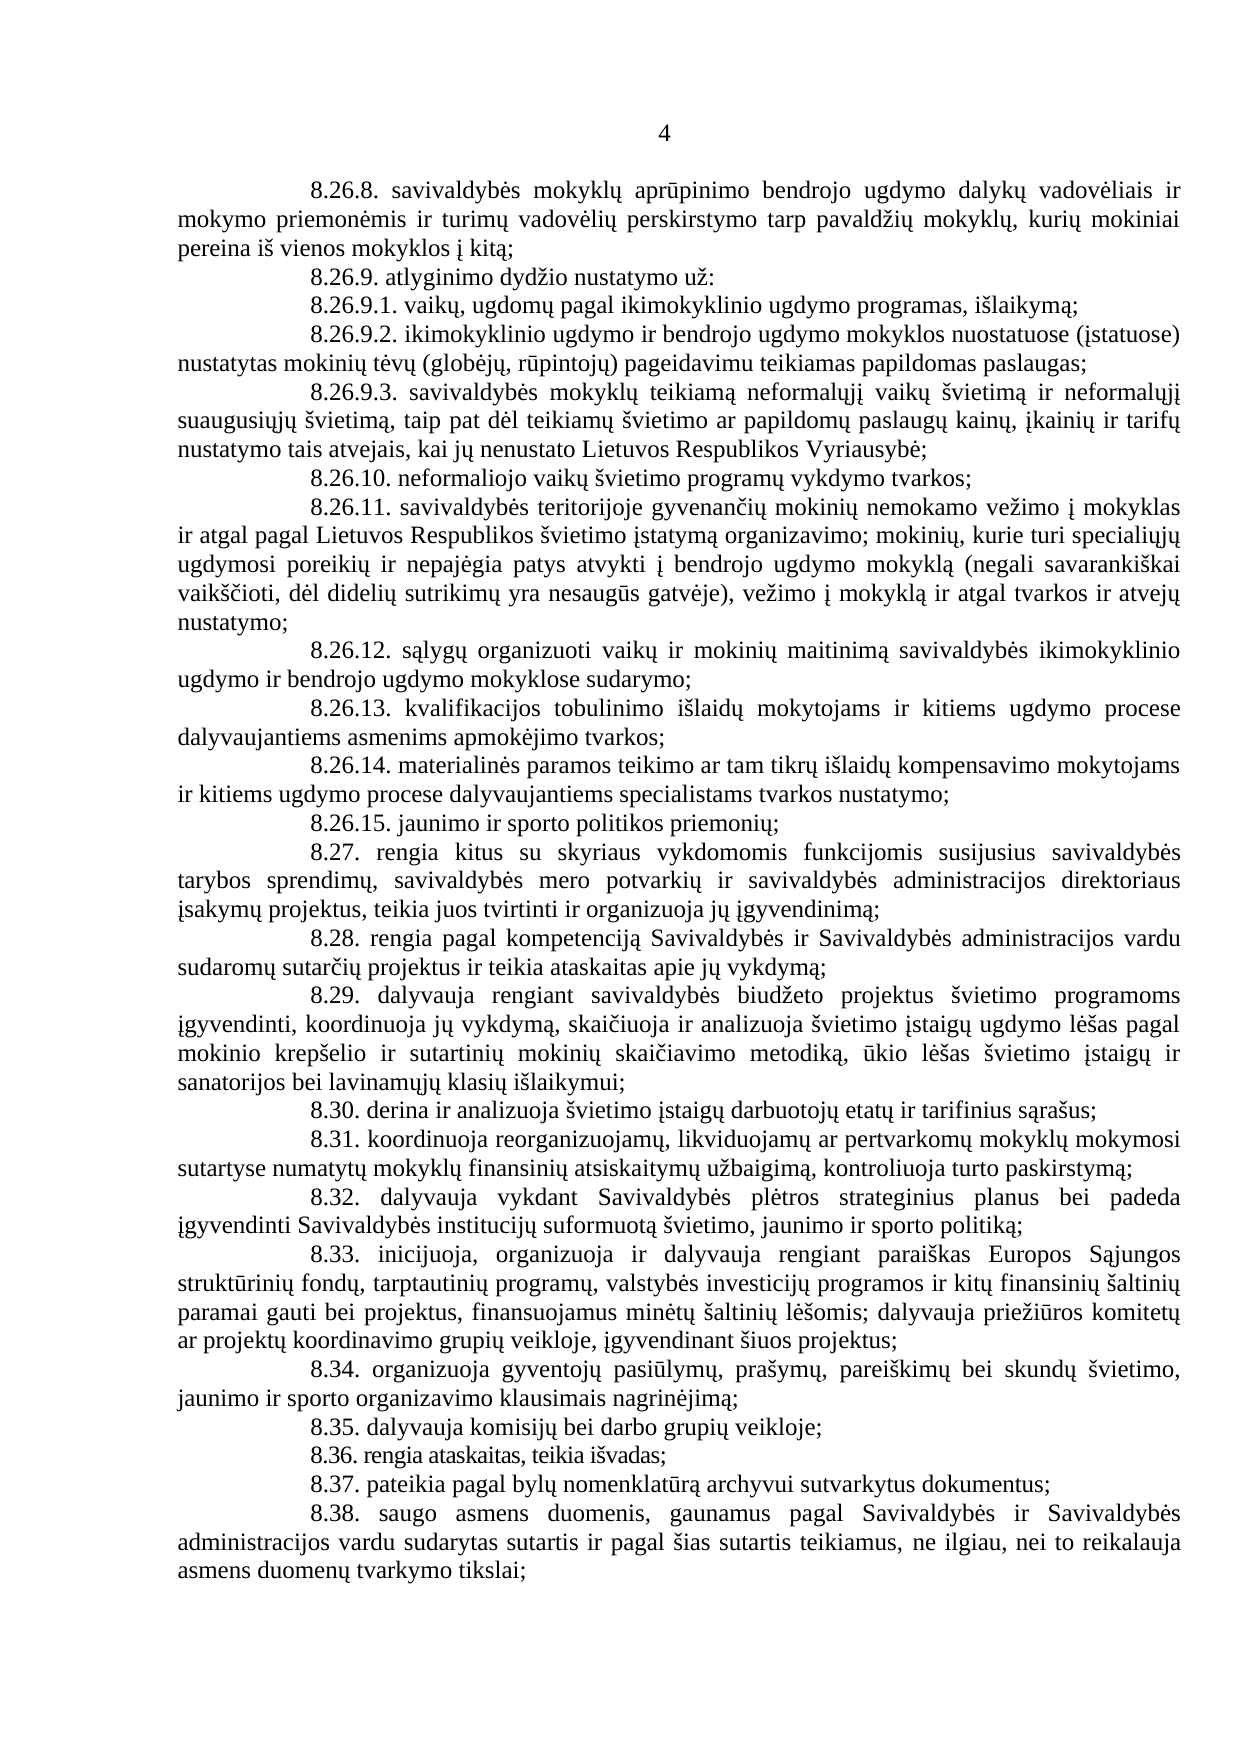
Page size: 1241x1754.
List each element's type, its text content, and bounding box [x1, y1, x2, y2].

text 8.31. koordinuoja reorganizuojamų, likviduojamų ar pertvarkomų mokyklų mokymosi sutartyse numatytų mokyklų finansinių atsiskaitymų užbaigimą, kontroliuoja turto paskirstymą; [177, 1124, 1181, 1182]
text 8.26.11. savivaldybės teritorijoje gyvenančių mokinių nemokamo vežimo į mokyklas ir atgal pagal Lietuvos Respublikos švietimo įstatymą organizavimo; mokinių, kurie turi specialiųjų ugdymosi poreikių ir nepajėgia patys atvykti į bendrojo ugdymo mokyklą (negali savarankiškai vaikščioti, dėl didelių sutrikimų yra nesaugūs gatvėje), vežimo į mokyklą ir atgal tvarkos ir atvejų nustatymo; [177, 492, 1181, 636]
text 8.32. dalyvauja vykdant Savivaldybės plėtros strateginius planus bei padeda įgyvendinti Savivaldybės institucijų suformuotą švietimo, jaunimo ir sporto politiką; [177, 1182, 1181, 1239]
text 8.26.9.2. ikimokyklinio ugdymo ir bendrojo ugdymo mokyklos nuostatuose (įstatuose) nustatytas mokinių tėvų (globėjų, rūpintojų) pageidavimu teikiamas papildomas paslaugas; [177, 319, 1181, 377]
text 8.26.8. savivaldybės mokyklų aprūpinimo bendrojo ugdymo dalykų vadovėliais ir mokymo priemonėmis ir turimų vadovėlių perskirstymo tarp pavaldžių mokyklų, kurių mokiniai pereina iš vienos mokyklos į kitą; [177, 176, 1181, 262]
text 8.26.10. neformaliojo vaikų švietimo programų vykdymo tvarkos; [177, 463, 1181, 492]
text 8.33. inicijuoja, organizuoja ir dalyvauja rengiant paraiškas Europos Sąjungos struktūrinių fondų, tarptautinių programų, valstybės investicijų programos ir kitų finansinių šaltinių paramai gauti bei projektus, finansuojamus minėtų šaltinių lėšomis; dalyvauja priežiūros komitetų ar projektų koordinavimo grupių veikloje, įgyvendinant šiuos projektus; [177, 1239, 1181, 1354]
text 8.26.12. sąlygų organizuoti vaikų ir mokinių maitinimą savivaldybės ikimokyklinio ugdymo ir bendrojo ugdymo mokyklose sudarymo; [177, 636, 1181, 693]
text 8.35. dalyvauja komisijų bei darbo grupių veikloje; [177, 1412, 1181, 1441]
text 8.34. organizuoja gyventojų pasiūlymų, prašymų, pareiškimų bei skundų švietimo, jaunimo ir sporto organizavimo klausimais nagrinėjimą; [177, 1354, 1181, 1412]
text 8.26.14. materialinės paramos teikimo ar tam tikrų išlaidų kompensavimo mokytojams ir kitiems ugdymo procese dalyvaujantiems specialistams tvarkos nustatymo; [177, 751, 1181, 808]
text 8.26.9.1. vaikų, ugdomų pagal ikimokyklinio ugdymo programas, išlaikymą; [177, 291, 1181, 319]
text 8.37. pateikia pagal bylų nomenklatūrą archyvui sutvarkytus dokumentus; [177, 1469, 1181, 1498]
text 8.26.9. atlyginimo dydžio nustatymo už: [177, 262, 1181, 291]
text 8.28. rengia pagal kompetenciją Savivaldybės ir Savivaldybės administracijos vardu sudaromų sutarčių projektus ir teikia ataskaitas apie jų vykdymą; [177, 923, 1181, 981]
text 8.26.15. jaunimo ir sporto politikos priemonių; [177, 808, 1181, 837]
text 8.27. rengia kitus su skyriaus vykdomomis funkcijomis susijusius savivaldybės tarybos sprendimų, savivaldybės mero potvarkių ir savivaldybės administracijos direktoriaus įsakymų projektus, teikia juos tvirtinti ir organizuoja jų įgyvendinimą; [177, 837, 1181, 923]
text 8.30. derina ir analizuoja švietimo įstaigų darbuotojų etatų ir tarifinius sąrašus; [177, 1096, 1181, 1124]
text 8.26.13. kvalifikacijos tobulinimo išlaidų mokytojams ir kitiems ugdymo procese dalyvaujantiems asmenims apmokėjimo tvarkos; [177, 693, 1181, 751]
text 8.36. rengia ataskaitas, teikia išvadas; [177, 1441, 1181, 1469]
text 8.38. saugo asmens duomenis, gaunamus pagal Savivaldybės ir Savivaldybės administracijos vardu sudarytas sutartis ir pagal šias sutartis teikiamus, ne ilgiau, nei to reikalauja asmens duomenų tvarkymo tikslai; [177, 1498, 1181, 1584]
text 8.26.9.3. savivaldybės mokyklų teikiamą neformalųjį vaikų švietimą ir neformalųjį suaugusiųjų švietimą, taip pat dėl teikiamų švietimo ar papildomų paslaugų kainų, įkainių ir tarifų nustatymo tais atvejais, kai jų nenustato Lietuvos Respublikos Vyriausybė; [177, 377, 1181, 463]
text 8.29. dalyvauja rengiant savivaldybės biudžeto projektus švietimo programoms įgyvendinti, koordinuoja jų vykdymą, skaičiuoja ir analizuoja švietimo įstaigų ugdymo lėšas pagal mokinio krepšelio ir sutartinių mokinių skaičiavimo metodiką, ūkio lėšas švietimo įstaigų ir sanatorijos bei lavinamųjų klasių išlaikymui; [177, 981, 1181, 1096]
